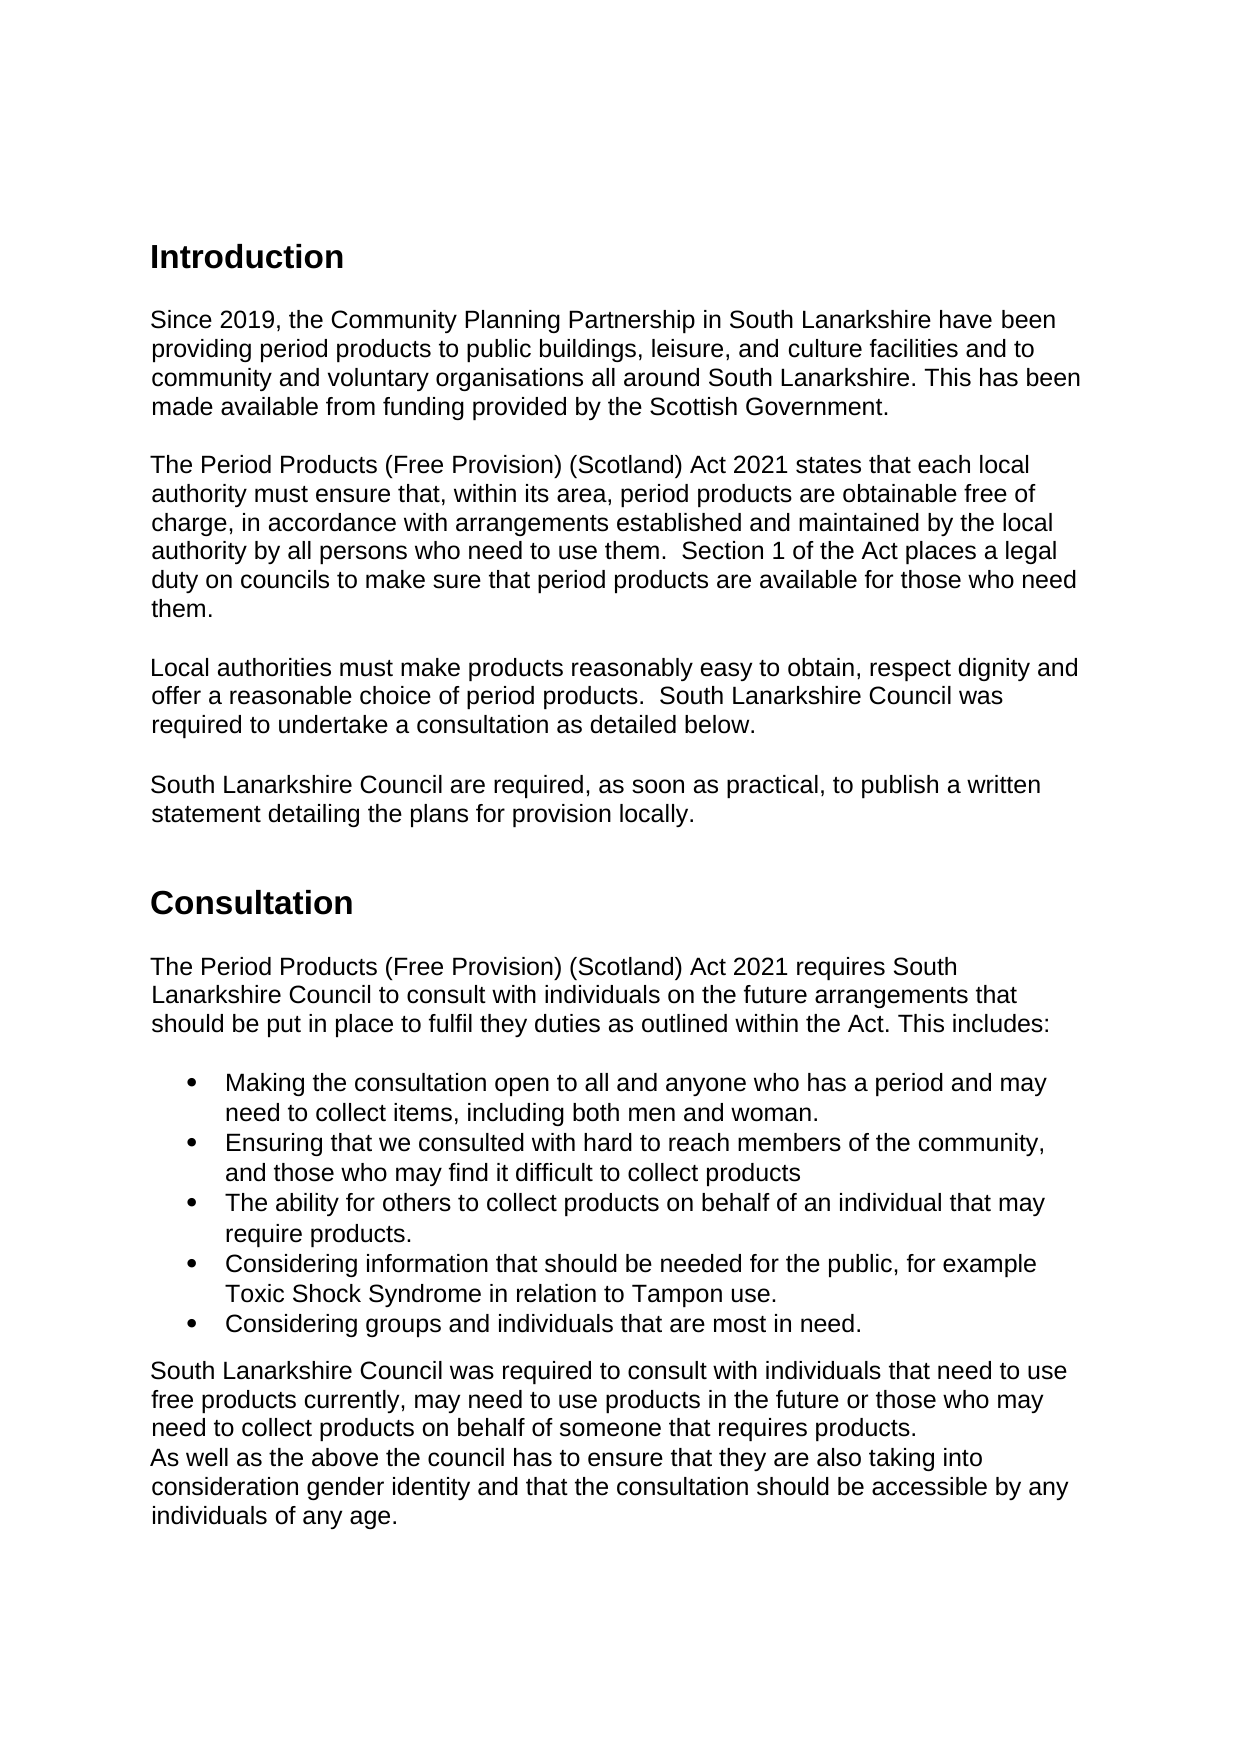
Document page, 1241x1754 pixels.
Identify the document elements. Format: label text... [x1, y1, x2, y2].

subtitle Introduction [150, 237, 1083, 275]
list The ability for others to collect products on behalf of an individual that may require products. [187, 1188, 1090, 1247]
text The Period Products (Free Provision) (Scotland) Act 2021 states that each local authority must ensure that, within its area, period products are obtainable free of charge, in accordance with arrangements established and maintained by the local authority by all persons who need to use them. Section 1 of the Act places a legal duty on councils to make sure that period products are available for those who need them. [150, 450, 1083, 651]
list Ensuring that we consulted with hard to reach members of the community, and those who may find it difficult to collect products [187, 1128, 1090, 1187]
list Considering groups and individuals that are most in need. [187, 1309, 1090, 1338]
list Making the consultation open to all and anyone who has a period and may need to collect items, including both men and woman. [187, 1068, 1090, 1127]
list Considering information that should be needed for the public, for example Toxic Shock Syndrome in relation to Tampon use. [187, 1249, 1090, 1308]
text As well as the above the council has to ensure that they are also taking into consideration gender identity and that the consultation should be accessible by any individuals of any age. [150, 1443, 1083, 1529]
text Since 2019, the Community Planning Partnership in South Lanarkshire have been providing period products to public buildings, leisure, and culture facilities and to community and voluntary organisations all around South Lanarkshire. This has been made available from funding provided by the Scottish Government. [150, 305, 1083, 449]
text Local authorities must make products reasonably easy to obtain, respect dignity and offer a reasonable choice of period products. South Lanarkshire Council was required to undertake a consultation as detailed below. [150, 652, 1083, 739]
text South Lanarkshire Council was required to consult with individuals that need to use free products currently, may need to use products in the future or those who may need to collect products on behalf of someone that requires products. [150, 1356, 1083, 1442]
text South Lanarkshire Council are required, as soon as practical, to publish a written statement detailing the plans for provision locally. [150, 770, 1083, 827]
subtitle Consultation [150, 883, 1083, 922]
text The Period Products (Free Provision) (Scotland) Act 2021 requires South Lanarkshire Council to consult with individuals on the future arrangements that should be put in place to fulfil they duties as outlined within the Act. This includes: [150, 952, 1083, 1067]
